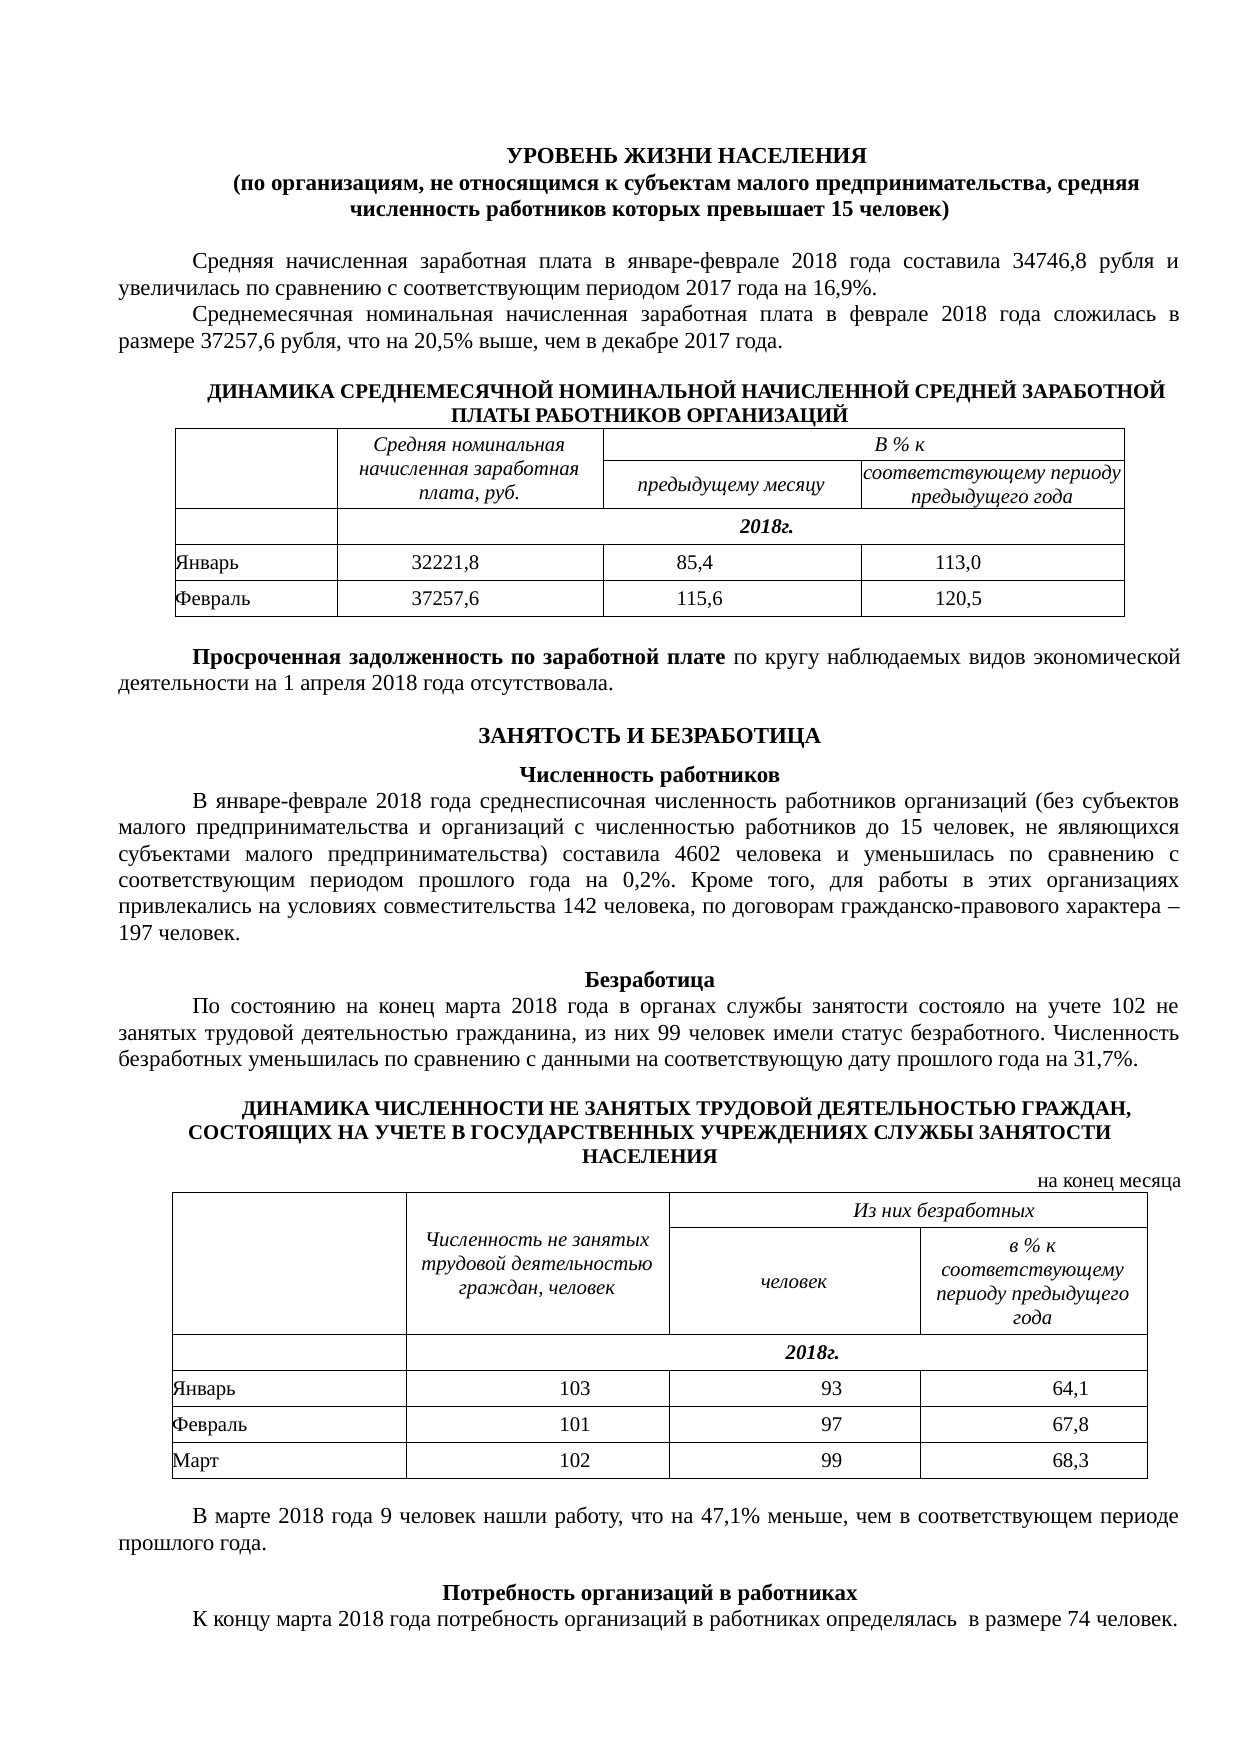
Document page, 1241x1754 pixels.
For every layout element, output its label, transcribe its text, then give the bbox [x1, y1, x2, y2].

text К концу марта 2018 года потребность организаций в работниках определялась в размере 74 человек. [118, 1606, 1181, 1632]
table_cell Февраль [176, 581, 337, 616]
text Просроченная задолженность по заработной плате по кругу наблюдаемых видов экономической деятельности на 1 апреля 2018 года отсутствовала. [118, 643, 1181, 696]
table_cell Февраль [173, 1407, 406, 1442]
table_cell 120,5 [862, 581, 1124, 616]
text Среднемесячная номинальная начисленная заработная плата в феврале 2018 года сложилась в размере 37257,6 рубля, что на 20,5% выше, чем в декабре 2017 года. [118, 300, 1181, 353]
table_cell 68,3 [921, 1443, 1147, 1478]
table_header Численность не занятых трудовой деятельностью граждан, человек [407, 1193, 669, 1334]
table_cell 64,1 [921, 1371, 1147, 1406]
table_cell [176, 509, 337, 544]
table_cell 32221,8 [338, 545, 603, 580]
table_cell предыдущему месяцу [604, 461, 861, 508]
table_cell 99 [670, 1443, 920, 1478]
table_cell 37257,6 [338, 581, 603, 616]
text Средняя начисленная заработная плата в январе-феврале 2018 года составила 34746,8 рубля и увеличилась по сравнению с соответствующим периодом 2017 года на 16,9%. [118, 248, 1181, 300]
table_header В % к [604, 429, 1124, 460]
table_cell Январь [176, 545, 337, 580]
table_cell 102 [407, 1443, 669, 1478]
table_cell в % к соответствующему периоду предыдущего года [921, 1228, 1147, 1334]
text ЗАНЯТОСТЬ И БЕЗРАБОТИЦА [118, 722, 1181, 748]
subtitle ДИНАМИКА СРЕДНЕМЕСЯЧНОЙ НОМИНАЛЬНОЙ НАЧИСЛЕННОЙ СРЕДНЕЙ ЗАРАБОТНОЙ ПЛАТЫ РАБОТНИКОВ ОРГАНИЗАЦИЙ [118, 379, 1181, 427]
table_cell 2018г. [407, 1335, 1147, 1370]
subtitle УРОВЕНЬ ЖИЗНИ НАСЕЛЕНИЯ [118, 142, 1181, 168]
table_cell 115,6 [604, 581, 861, 616]
subtitle ДИНАМИКА ЧИСЛЕННОСТИ НЕ ЗАНЯТЫХ ТРУДОВОЙ ДЕЯТЕЛЬНОСТЬЮ ГРАЖДАН, СОСТОЯЩИХ НА УЧЕТЕ В ГОСУДАРСТВЕННЫХ УЧРЕЖДЕНИЯХ СЛУЖБЫ ЗАНЯТОСТИ НАСЕЛЕНИЯ [118, 1096, 1181, 1168]
table_cell 97 [670, 1407, 920, 1442]
subtitle Безработица [118, 966, 1181, 992]
subtitle Потребность организаций в работниках [118, 1579, 1181, 1606]
table_header [176, 429, 337, 508]
table_cell 101 [407, 1407, 669, 1442]
table_cell 93 [670, 1371, 920, 1406]
text на конец месяца [118, 1168, 1181, 1192]
table_header [173, 1193, 406, 1334]
text В марте 2018 года 9 человек нашли работу, что на 47,1% меньше, чем в соответствующем периоде прошлого года. [118, 1502, 1181, 1555]
table_cell 113,0 [862, 545, 1124, 580]
text (по организациям, не относящимся к субъектам малого предпринимательства, средняя численность работников которых превышает 15 человек) [118, 168, 1181, 221]
table_cell [173, 1335, 406, 1370]
table_cell соответствующему периоду предыдущего года [862, 461, 1124, 508]
text Численность работников [118, 761, 1181, 787]
table_cell человек [670, 1228, 920, 1334]
table_cell 2018г. [338, 509, 1124, 544]
table_header Средняя номинальная начисленная заработная плата, руб. [338, 429, 603, 508]
table_cell 67,8 [921, 1407, 1147, 1442]
table_header Из них безработных [670, 1193, 1147, 1227]
table_cell Март [173, 1443, 406, 1478]
text По состоянию на конец марта 2018 года в органах службы занятости состояло на учете 102 не занятых трудовой деятельностью гражданина, из них 99 человек имели статус безработного. Численность безработных уменьшилась по сравнению с данными на соответствующую дату прошлого года на 31,7%. [118, 992, 1181, 1071]
table_cell 85,4 [604, 545, 861, 580]
text В январе-феврале 2018 года среднесписочная численность работников организаций (без субъектов малого предпринимательства и организаций с численностью работников до 15 человек, не являющихся субъектами малого предпринимательства) составила 4602 человека и уменьшилась по сравнению с соответствующим периодом прошлого года на 0,2%. Кроме того, для работы в этих организациях привлекались на условиях совместительства 142 человека, по договорам гражданско-правового характера – 197 человек. [118, 787, 1181, 945]
table_cell Январь [173, 1371, 406, 1406]
table_cell 103 [407, 1371, 669, 1406]
